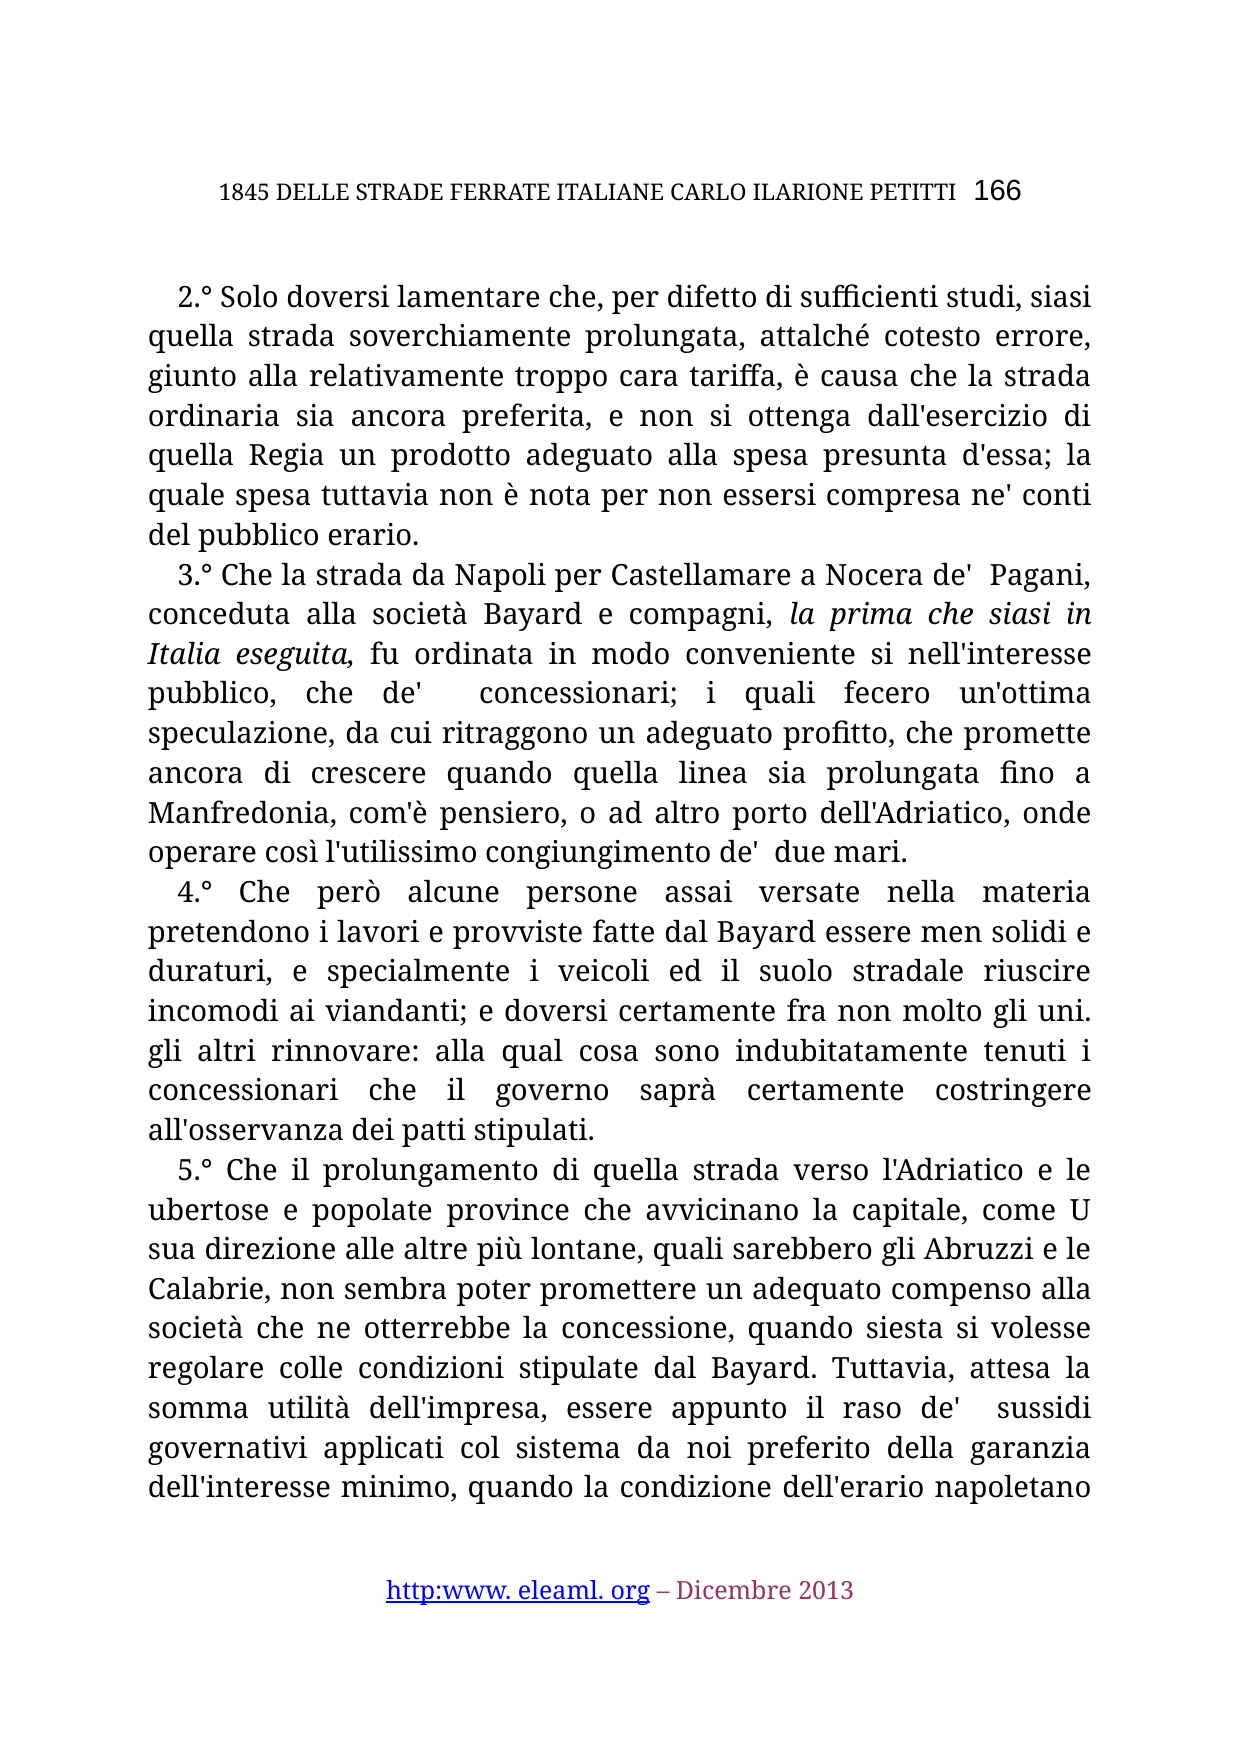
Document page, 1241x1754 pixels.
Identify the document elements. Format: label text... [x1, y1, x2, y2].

text 3.° Che la strada da Napoli per Castellamare a Nocera de' Pagani, conceduta alla società Bayard e compagni, la prima che siasi in Italia eseguita, fu ordinata in modo conveniente si nell'interesse pubblico, che de' concessionari; i quali fecero un'ottima speculazione, da cui ritraggono un adeguato profitto, che promette ancora di crescere quando quella linea sia prolungata fino a Manfredonia, com'è pensiero, o ad altro porto dell'Adriatico, onde operare così l'utilissimo congiungimento de' due mari. [148, 554, 1093, 871]
text 4.° Che però alcune persone assai versate nella materia pretendono i lavori e provviste fatte dal Bayard essere men solidi e duraturi, e specialmente i veicoli ed il suolo stradale riuscire incomodi ai viandanti; e doversi certamente fra non molto gli uni. gli altri rinnovare: alla qual cosa sono indubitatamente tenuti i concessionari che il governo saprà certamente costringere all'osservanza dei patti stipulati. [148, 871, 1093, 1149]
text 2.° Solo doversi lamentare che, per difetto di sufficienti studi, siasi quella strada soverchiamente prolungata, attalché cotesto errore, giunto alla relativamente troppo cara tariffa, è causa che la strada ordinaria sia ancora preferita, e non si ottenga dall'esercizio di quella Regia un prodotto adeguato alla spesa presunta d'essa; la quale spesa tuttavia non è nota per non essersi compresa ne' conti del pubblico erario. [148, 276, 1093, 554]
text 5.° Che il prolungamento di quella strada verso l'Adriatico e le ubertose e popolate province che avvicinano la capitale, come U sua direzione alle altre più lontane, quali sarebbero gli Abruzzi e le Calabrie, non sembra poter promettere un adequato compenso alla società che ne otterrebbe la concessione, quando siesta si volesse regolare colle condizioni stipulate dal Bayard. Tuttavia, attesa la somma utilità dell'impresa, essere appunto il raso de' sussidi governativi applicati col sistema da noi preferito della garanzia dell'interesse minimo, quando la condizione dell'erario napoletano [148, 1149, 1093, 1506]
